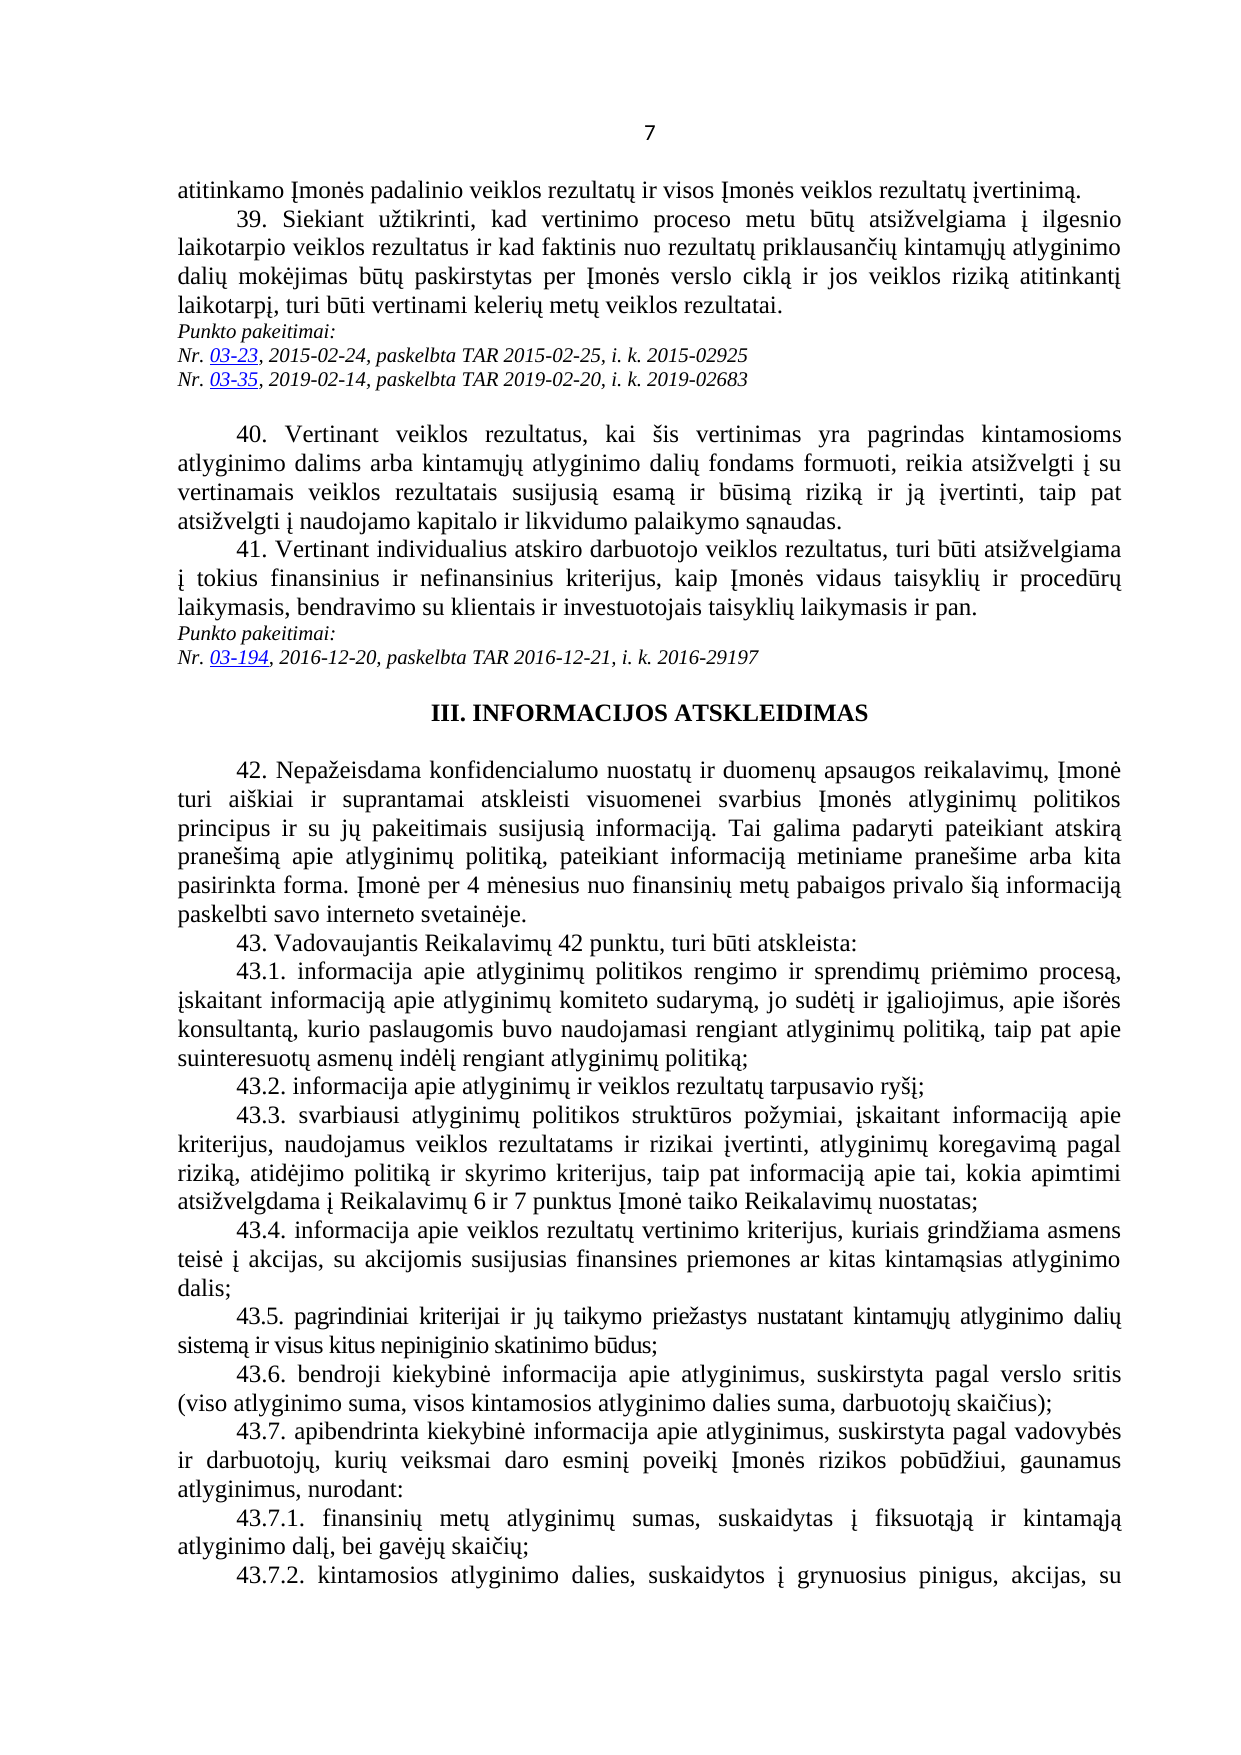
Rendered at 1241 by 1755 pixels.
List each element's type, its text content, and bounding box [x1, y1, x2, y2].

text 43.7.2. kintamosios atlyginimo dalies, suskaidytos į grynuosius pinigus, akcijas, su [177, 1560, 1122, 1589]
text 43.7. apibendrinta kiekybinė informacija apie atlyginimus, suskirstyta pagal vadovybės ir darbuotojų, kurių veiksmai daro esminį poveikį Įmonės rizikos pobūdžiui, gaunamus atlyginimus, nurodant: [177, 1416, 1122, 1503]
text 42. Nepažeisdama konfidencialumo nuostatų ir duomenų apsaugos reikalavimų, Įmonė turi aiškiai ir suprantamai atskleisti visuomenei svarbius Įmonės atlyginimų politikos principus ir su jų pakeitimais susijusią informaciją. Tai galima padaryti pateikiant atskirą pranešimą apie atlyginimų politiką, pateikiant informaciją metiniame pranešime arba kita pasirinkta forma. Įmonė per 4 mėnesius nuo finansinių metų pabaigos privalo šią informaciją paskelbti savo interneto svetainėje. [177, 755, 1122, 928]
text 43.1. informacija apie atlyginimų politikos rengimo ir sprendimų priėmimo procesą, įskaitant informaciją apie atlyginimų komiteto sudarymą, jo sudėtį ir įgaliojimus, apie išorės konsultantą, kurio paslaugomis buvo naudojamasi rengiant atlyginimų politiką, taip pat apie suinteresuotų asmenų indėlį rengiant atlyginimų politiką; [177, 956, 1122, 1071]
text 43.4. informacija apie veiklos rezultatų vertinimo kriterijus, kuriais grindžiama asmens teisė į akcijas, su akcijomis susijusias finansines priemones ar kitas kintamąsias atlyginimo dalis; [177, 1215, 1122, 1301]
text 43. Vadovaujantis Reikalavimų 42 punktu, turi būti atskleista: [177, 928, 1122, 956]
text 39. Siekiant užtikrinti, kad vertinimo proceso metu būtų atsižvelgiama į ilgesnio laikotarpio veiklos rezultatus ir kad faktinis nuo rezultatų priklausančių kintamųjų atlyginimo dalių mokėjimas būtų paskirstytas per Įmonės verslo ciklą ir jos veiklos riziką atitinkantį laikotarpį, turi būti vertinami kelerių metų veiklos rezultatai. [177, 204, 1122, 319]
text 43.3. svarbiausi atlyginimų politikos struktūros požymiai, įskaitant informaciją apie kriterijus, naudojamus veiklos rezultatams ir rizikai įvertinti, atlyginimų koregavimą pagal riziką, atidėjimo politiką ir skyrimo kriterijus, taip pat informaciją apie tai, kokia apimtimi atsižvelgdama į Reikalavimų 6 ir 7 punktus Įmonė taiko Reikalavimų nuostatas; [177, 1100, 1122, 1215]
text 41. Vertinant individualius atskiro darbuotojo veiklos rezultatus, turi būti atsižvelgiama į tokius finansinius ir nefinansinius kriterijus, kaip Įmonės vidaus taisyklių ir procedūrų laikymasis, bendravimo su klientais ir investuotojais taisyklių laikymasis ir pan. [177, 534, 1122, 621]
text Nr. 03-194, 2016-12-20, paskelbta TAR 2016-12-21, i. k. 2016-29197 [177, 645, 1122, 669]
text Punkto pakeitimai: [177, 319, 1122, 343]
text atitinkamo Įmonės padalinio veiklos rezultatų ir visos Įmonės veiklos rezultatų įvertinimą. [177, 175, 1122, 204]
text 43.7.1. finansinių metų atlyginimų sumas, suskaidytas į fiksuotąją ir kintamąją atlyginimo dalį, bei gavėjų skaičių; [177, 1503, 1122, 1560]
text 43.5. pagrindiniai kriterijai ir jų taikymo priežastys nustatant kintamųjų atlyginimo dalių sistemą ir visus kitus nepiniginio skatinimo būdus; [177, 1301, 1122, 1359]
text Nr. 03-35, 2019-02-14, paskelbta TAR 2019-02-20, i. k. 2019-02683 [177, 367, 1122, 391]
text Punkto pakeitimai: [177, 621, 1122, 645]
text 43.2. informacija apie atlyginimų ir veiklos rezultatų tarpusavio ryšį; [177, 1071, 1122, 1100]
text Nr. 03-23, 2015-02-24, paskelbta TAR 2015-02-25, i. k. 2015-02925 [177, 343, 1122, 367]
text 40. Vertinant veiklos rezultatus, kai šis vertinimas yra pagrindas kintamosioms atlyginimo dalims arba kintamųjų atlyginimo dalių fondams formuoti, reikia atsižvelgti į su vertinamais veiklos rezultatais susijusią esamą ir būsimą riziką ir ją įvertinti, taip pat atsižvelgti į naudojamo kapitalo ir likvidumo palaikymo sąnaudas. [177, 419, 1122, 534]
text 43.6. bendroji kiekybinė informacija apie atlyginimus, suskirstyta pagal verslo sritis (viso atlyginimo suma, visos kintamosios atlyginimo dalies suma, darbuotojų skaičius); [177, 1359, 1122, 1416]
text III. INFORMACIJOS ATSKLEIDIMAS [177, 698, 1122, 726]
